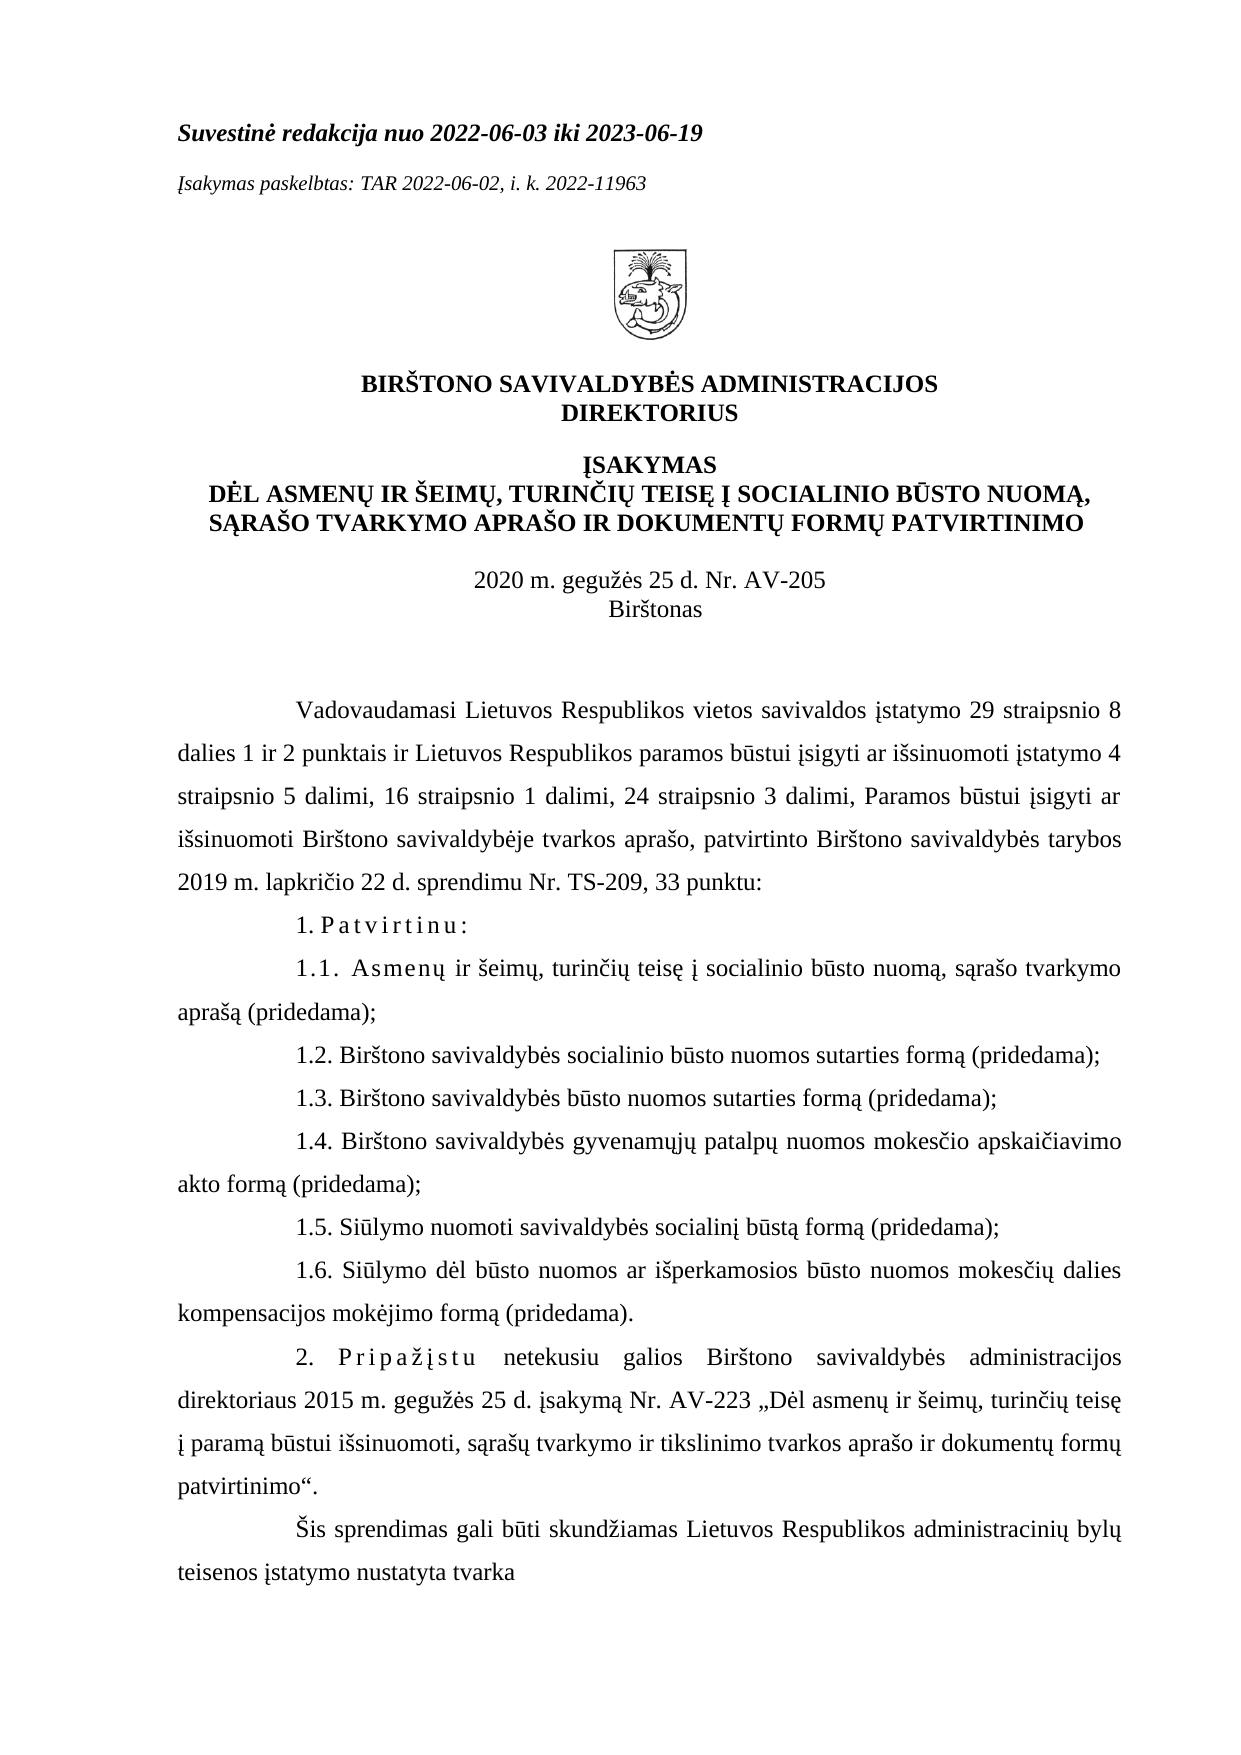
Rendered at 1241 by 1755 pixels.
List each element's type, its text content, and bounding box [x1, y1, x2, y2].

text 1.5. Siūlymo nuomoti savivaldybės socialinį būstą formą (pridedama); [177, 1212, 1122, 1241]
text 1.2. Birštono savivaldybės socialinio būsto nuomos sutarties formą (pridedama); [177, 1040, 1122, 1068]
subtitle BIRŠTONO SAVIVALDYBĖS AdministraCIJOS [177, 369, 1122, 398]
text Vadovaudamasi Lietuvos Respublikos vietos savivaldos įstatymo 29 straipsnio 8 dalies 1 ir 2 punktais ir Lietuvos Respublikos paramos būstui įsigyti ar išsinuomoti įstatymo 4 straipsnio 5 dalimi, 16 straipsnio 1 dalimi, 24 straipsnio 3 dalimi, Paramos būstui įsigyti ar išsinuomoti Birštono savivaldybėje tvarkos aprašo, patvirtinto Birštono savivaldybės tarybos 2019 m. lapkričio 22 d. sprendimu Nr. TS-209, 33 punktu: [177, 695, 1122, 896]
text 1.6. Siūlymo dėl būsto nuomos ar išperkamosios būsto nuomos mokesčių dalies kompensacijos mokėjimo formą (pridedama). [177, 1255, 1122, 1327]
text DĖL Asmenų ir šeimų, turinčių teisę į socialinio būsto nuomą, sąrašo tvarkymo aprašO IR DOKUMENTŲ FORMŲ PATVIRTINIMO [177, 479, 1122, 537]
text Įsakymas paskelbtas: TAR 2022-06-02, i. k. 2022-11963 [177, 171, 1122, 195]
text Šis sprendimas gali būti skundžiamas Lietuvos Respublikos administracinių bylų teisenos įstatymo nustatyta tvarka [177, 1514, 1122, 1586]
text 2. Pripažįstu netekusiu galios Birštono savivaldybės administracijos direktoriaus 2015 m. gegužės 25 d. įsakymą Nr. AV-223 „Dėl asmenų ir šeimų, turinčių teisę į paramą būstui išsinuomoti, sąrašų tvarkymo ir tikslinimo tvarkos aprašo ir dokumentų formų patvirtinimo“. [177, 1342, 1122, 1500]
text 2020 m. gegužės 25 d. Nr. AV-205 [177, 565, 1122, 594]
subtitle DIREKTORIUS [177, 398, 1122, 426]
text 1.1. Asmenų ir šeimų, turinčių teisę į socialinio būsto nuomą, sąrašo tvarkymo aprašą (pridedama); [177, 953, 1122, 1025]
text Birštonas [177, 594, 1122, 623]
text 1.3. Birštono savivaldybės būsto nuomos sutarties formą (pridedama); [177, 1083, 1122, 1112]
text 1.4. Birštono savivaldybės gyvenamųjų patalpų nuomos mokesčio apskaičiavimo akto formą (pridedama); [177, 1126, 1122, 1198]
text Suvestinė redakcija nuo 2022-06-03 iki 2023-06-19 [177, 118, 1122, 147]
text 1. Patvirtinu: [177, 910, 1122, 939]
text ĮSAKYMAS [177, 450, 1122, 479]
